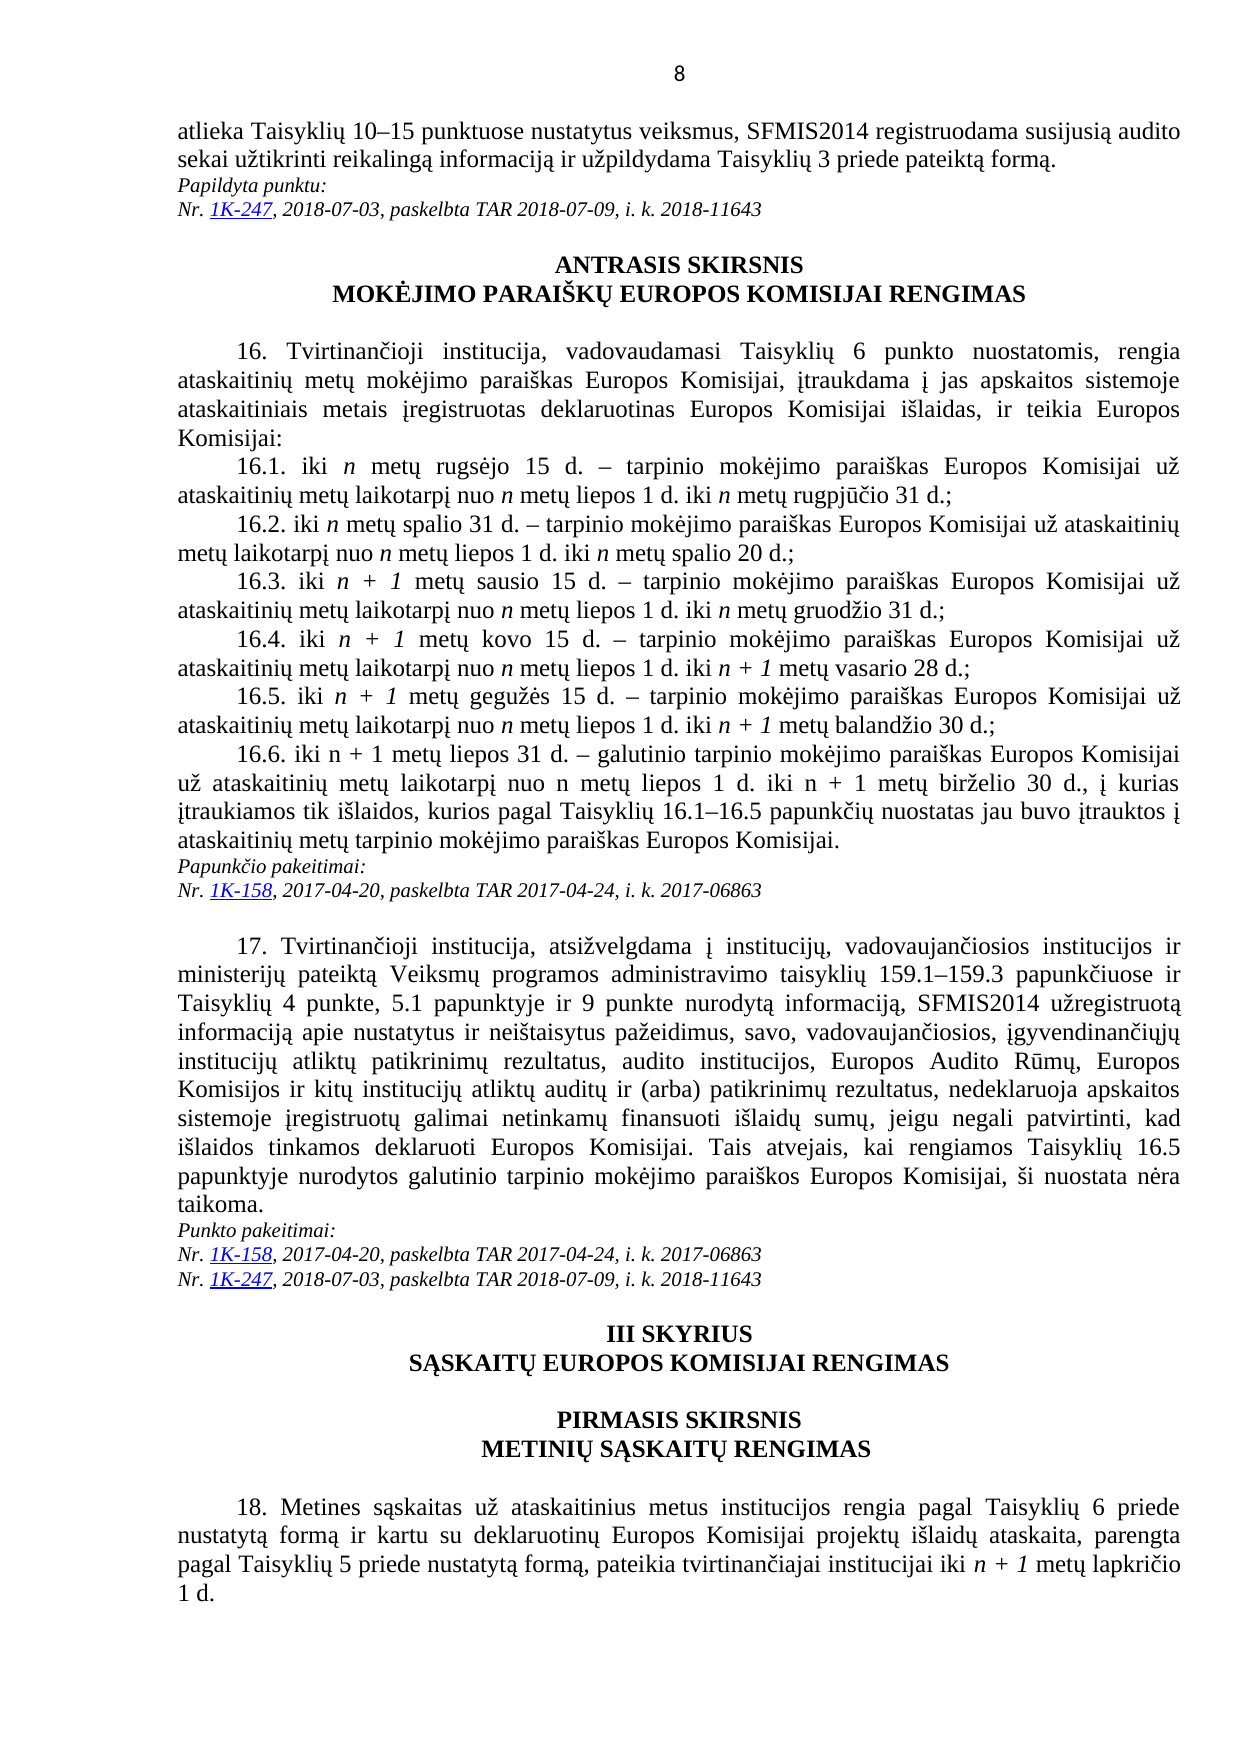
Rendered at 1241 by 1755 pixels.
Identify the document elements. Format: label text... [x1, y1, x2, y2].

text 16. Tvirtinančioji institucija, vadovaudamasi Taisyklių 6 punkto nuostatomis, rengia ataskaitinių metų mokėjimo paraiškas Europos Komisijai, įtraukdama į jas apskaitos sistemoje ataskaitiniais metais įregistruotas deklaruotinas Europos Komisijai išlaidas, ir teikia Europos Komisijai: [177, 336, 1181, 451]
text Nr. 1K-247, 2018-07-03, paskelbta TAR 2018-07-09, i. k. 2018-11643 [177, 197, 1181, 221]
text atlieka Taisyklių 10–15 punktuose nustatytus veiksmus, SFMIS2014 registruodama susijusią audito sekai užtikrinti reikalingą informaciją ir užpildydama Taisyklių 3 priede pateiktą formą. [177, 116, 1181, 173]
text 16.6. iki n + 1 metų liepos 31 d. – galutinio tarpinio mokėjimo paraiškas Europos Komisijai už ataskaitinių metų laikotarpį nuo n metų liepos 1 d. iki n + 1 metų birželio 30 d., į kurias įtraukiamos tik išlaidos, kurios pagal Taisyklių 16.1–16.5 papunkčių nuostatas jau buvo įtrauktos į ataskaitinių metų tarpinio mokėjimo paraiškas Europos Komisijai. [177, 739, 1181, 854]
text 16.5. iki n + 1 metų gegužės 15 d. – tarpinio mokėjimo paraiškas Europos Komisijai už ataskaitinių metų laikotarpį nuo n metų liepos 1 d. iki n + 1 metų balandžio 30 d.; [177, 681, 1181, 739]
text Nr. 1K-247, 2018-07-03, paskelbta TAR 2018-07-09, i. k. 2018-11643 [177, 1266, 1181, 1291]
text 16.3. iki n + 1 metų sausio 15 d. – tarpinio mokėjimo paraiškas Europos Komisijai už ataskaitinių metų laikotarpį nuo n metų liepos 1 d. iki n metų gruodžio 31 d.; [177, 566, 1181, 624]
text METINIŲ SĄSKAITŲ RENGIMAS [177, 1434, 1181, 1463]
text Papunkčio pakeitimai: [177, 854, 1181, 878]
text PIRMASIS SKIRSNIS [177, 1406, 1181, 1434]
text Papildyta punktu: [177, 173, 1181, 197]
text Punkto pakeitimai: [177, 1218, 1181, 1242]
text 16.1. iki n metų rugsėjo 15 d. – tarpinio mokėjimo paraiškas Europos Komisijai už ataskaitinių metų laikotarpį nuo n metų liepos 1 d. iki n metų rugpjūčio 31 d.; [177, 451, 1181, 509]
text 17. Tvirtinančioji institucija, atsižvelgdama į institucijų, vadovaujančiosios institucijos ir ministerijų pateiktą Veiksmų programos administravimo taisyklių 159.1–159.3 papunkčiuose ir Taisyklių 4 punkte, 5.1 papunktyje ir 9 punkte nurodytą informaciją, SFMIS2014 užregistruotą informaciją apie nustatytus ir neištaisytus pažeidimus, savo, vadovaujančiosios, įgyvendinančiųjų institucijų atliktų patikrinimų rezultatus, audito institucijos, Europos Audito Rūmų, Europos Komisijos ir kitų institucijų atliktų auditų ir (arba) patikrinimų rezultatus, nedeklaruoja apskaitos sistemoje įregistruotų galimai netinkamų finansuoti išlaidų sumų, jeigu negali patvirtinti, kad išlaidos tinkamos deklaruoti Europos Komisijai. Tais atvejais, kai rengiamos Taisyklių 16.5 papunktyje nurodytos galutinio tarpinio mokėjimo paraiškos Europos Komisijai, ši nuostata nėra taikoma. [177, 931, 1181, 1218]
text 18. Metines sąskaitas už ataskaitinius metus institucijos rengia pagal Taisyklių 6 priede nustatytą formą ir kartu su deklaruotinų Europos Komisijai projektų išlaidų ataskaita, parengta pagal Taisyklių 5 priede nustatytą formą, pateikia tvirtinančiajai institucijai iki n + 1 metų lapkričio 1 d. [177, 1492, 1181, 1607]
text 16.4. iki n + 1 metų kovo 15 d. – tarpinio mokėjimo paraiškas Europos Komisijai už ataskaitinių metų laikotarpį nuo n metų liepos 1 d. iki n + 1 metų vasario 28 d.; [177, 624, 1181, 681]
text III SKYRIUS [177, 1319, 1181, 1348]
text MOKĖJIMO PARAIŠKŲ EUROPOS KOMISIJAI RENGIMAS [177, 279, 1181, 308]
text Nr. 1K-158, 2017-04-20, paskelbta TAR 2017-04-24, i. k. 2017-06863 [177, 1242, 1181, 1266]
text SĄSKAITŲ EUROPOS KOMISIJAI RENGIMAS [177, 1348, 1181, 1377]
text 16.2. iki n metų spalio 31 d. – tarpinio mokėjimo paraiškas Europos Komisijai už ataskaitinių metų laikotarpį nuo n metų liepos 1 d. iki n metų spalio 20 d.; [177, 509, 1181, 566]
text ANTRASIS SKIRSNIS [177, 250, 1181, 279]
text Nr. 1K-158, 2017-04-20, paskelbta TAR 2017-04-24, i. k. 2017-06863 [177, 878, 1181, 902]
